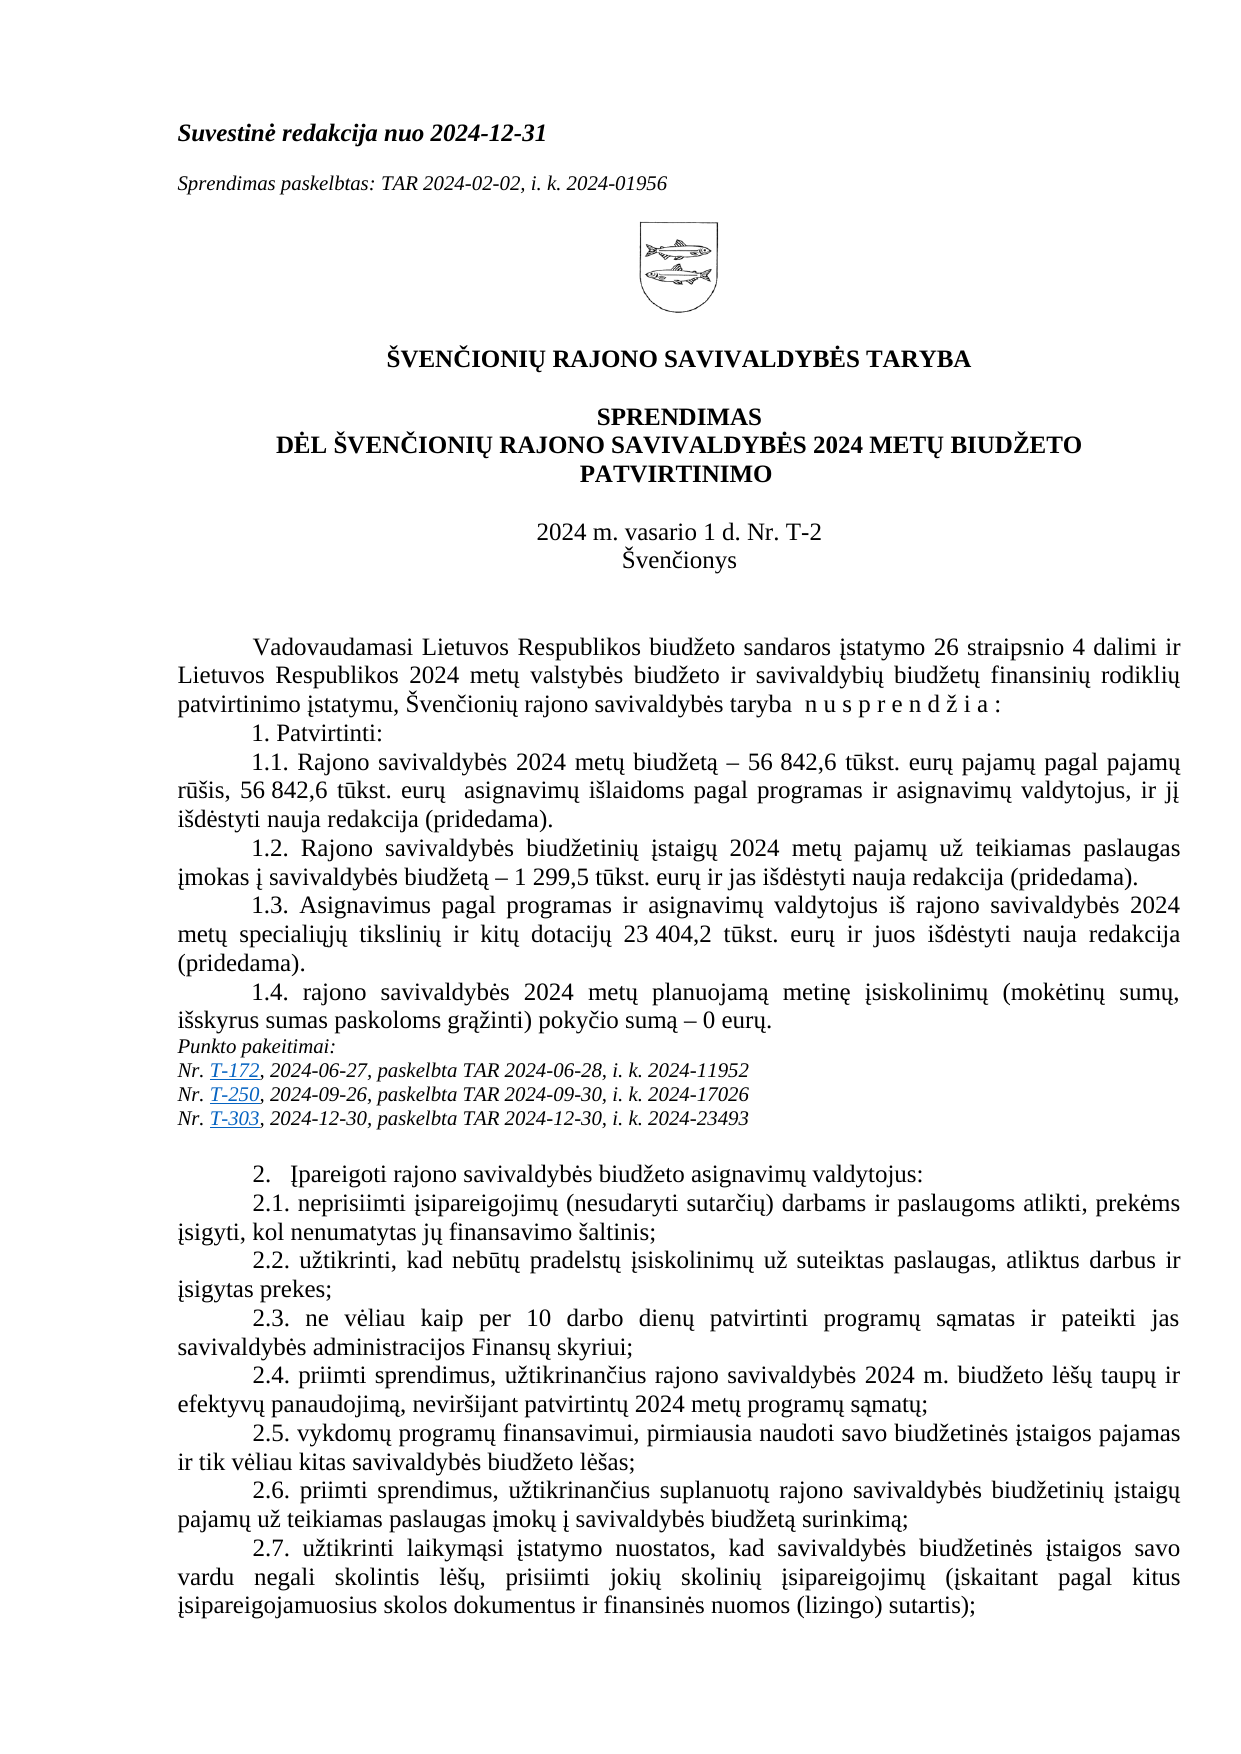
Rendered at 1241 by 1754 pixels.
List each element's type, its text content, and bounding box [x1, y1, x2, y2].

text Punkto pakeitimai: [177, 1034, 1181, 1058]
text 2.7. užtikrinti laikymąsi įstatymo nuostatos, kad savivaldybės biudžetinės įstaigos savo vardu negali skolintis lėšų, prisiimti jokių skolinių įsipareigojimų (įskaitant pagal kitus įsipareigojamuosius skolos dokumentus ir finansinės nuomos (lizingo) sutartis); [177, 1533, 1181, 1619]
subtitle ŠVENČIONIŲ RAJONO SAVIVALDYBĖS TARYBA [177, 344, 1181, 373]
text Nr. T-250, 2024-09-26, paskelbta TAR 2024-09-30, i. k. 2024-17026 [177, 1082, 1181, 1106]
text 1.4. rajono savivaldybės 2024 metų planuojamą metinę įsiskolinimų (mokėtinų sumų, išskyrus sumas paskoloms grąžinti) pokyčio sumą – 0 eurų. [177, 977, 1181, 1034]
text Sprendimas paskelbtas: TAR 2024-02-02, i. k. 2024-01956 [177, 171, 1181, 195]
text 2.2. užtikrinti, kad nebūtų pradelstų įsiskolinimų už suteiktas paslaugas, atliktus darbus ir įsigytas prekes; [177, 1245, 1181, 1303]
text 2.5. vykdomų programų finansavimui, pirmiausia naudoti savo biudžetinės įstaigos pajamas ir tik vėliau kitas savivaldybės biudžeto lėšas; [177, 1418, 1181, 1475]
text 1. Patvirtinti: [177, 718, 1181, 747]
text 2. Įpareigoti rajono savivaldybės biudžeto asignavimų valdytojus: [177, 1159, 1181, 1188]
subtitle DĖL ŠVENČIONIŲ RAJONO SAVIVALDYBĖS 2024 METŲ BIUDŽETO PATVIRTINIMO [177, 430, 1181, 488]
text Vadovaudamasi Lietuvos Respublikos biudžeto sandaros įstatymo 26 straipsnio 4 dalimi ir Lietuvos Respublikos 2024 metų valstybės biudžeto ir savivaldybių biudžetų finansinių rodiklių patvirtinimo įstatymu, Švenčionių rajono savivaldybės taryba n u s p r e n d ž i a : [177, 632, 1181, 718]
text 2.1. neprisiimti įsipareigojimų (nesudaryti sutarčių) darbams ir paslaugoms atlikti, prekėms įsigyti, kol nenumatytas jų finansavimo šaltinis; [177, 1188, 1181, 1245]
text 2.6. priimti sprendimus, užtikrinančius suplanuotų rajono savivaldybės biudžetinių įstaigų pajamų už teikiamas paslaugas įmokų į savivaldybės biudžetą surinkimą; [177, 1475, 1181, 1533]
text Nr. T-172, 2024-06-27, paskelbta TAR 2024-06-28, i. k. 2024-11952 [177, 1058, 1181, 1082]
text Suvestinė redakcija nuo 2024-12-31 [177, 118, 1181, 147]
text SPRENDIMAS [177, 402, 1181, 430]
text 1.3. Asignavimus pagal programas ir asignavimų valdytojus iš rajono savivaldybės 2024 metų specialiųjų tikslinių ir kitų dotacijų 23 404,2 tūkst. eurų ir juos išdėstyti nauja redakcija (pridedama). [177, 890, 1181, 977]
text Nr. T-303, 2024-12-30, paskelbta TAR 2024-12-30, i. k. 2024-23493 [177, 1106, 1181, 1130]
text 2.3. ne vėliau kaip per 10 darbo dienų patvirtinti programų sąmatas ir pateikti jas savivaldybės administracijos Finansų skyriui; [177, 1303, 1181, 1360]
text 1.2. Rajono savivaldybės biudžetinių įstaigų 2024 metų pajamų už teikiamas paslaugas įmokas į savivaldybės biudžetą – 1 299,5 tūkst. eurų ir jas išdėstyti nauja redakcija (pridedama). [177, 833, 1181, 890]
text 2.4. priimti sprendimus, užtikrinančius rajono savivaldybės 2024 m. biudžeto lėšų taupų ir efektyvų panaudojimą, neviršijant patvirtintų 2024 metų programų sąmatų; [177, 1360, 1181, 1418]
text Švenčionys [177, 545, 1181, 574]
text 2024 m. vasario 1 d. Nr. T-2 [177, 517, 1181, 545]
text 1.1. Rajono savivaldybės 2024 metų biudžetą – 56 842,6 tūkst. eurų pajamų pagal pajamų rūšis, 56 842,6 tūkst. eurų asignavimų išlaidoms pagal programas ir asignavimų valdytojus, ir jį išdėstyti nauja redakcija (pridedama). [177, 747, 1181, 833]
